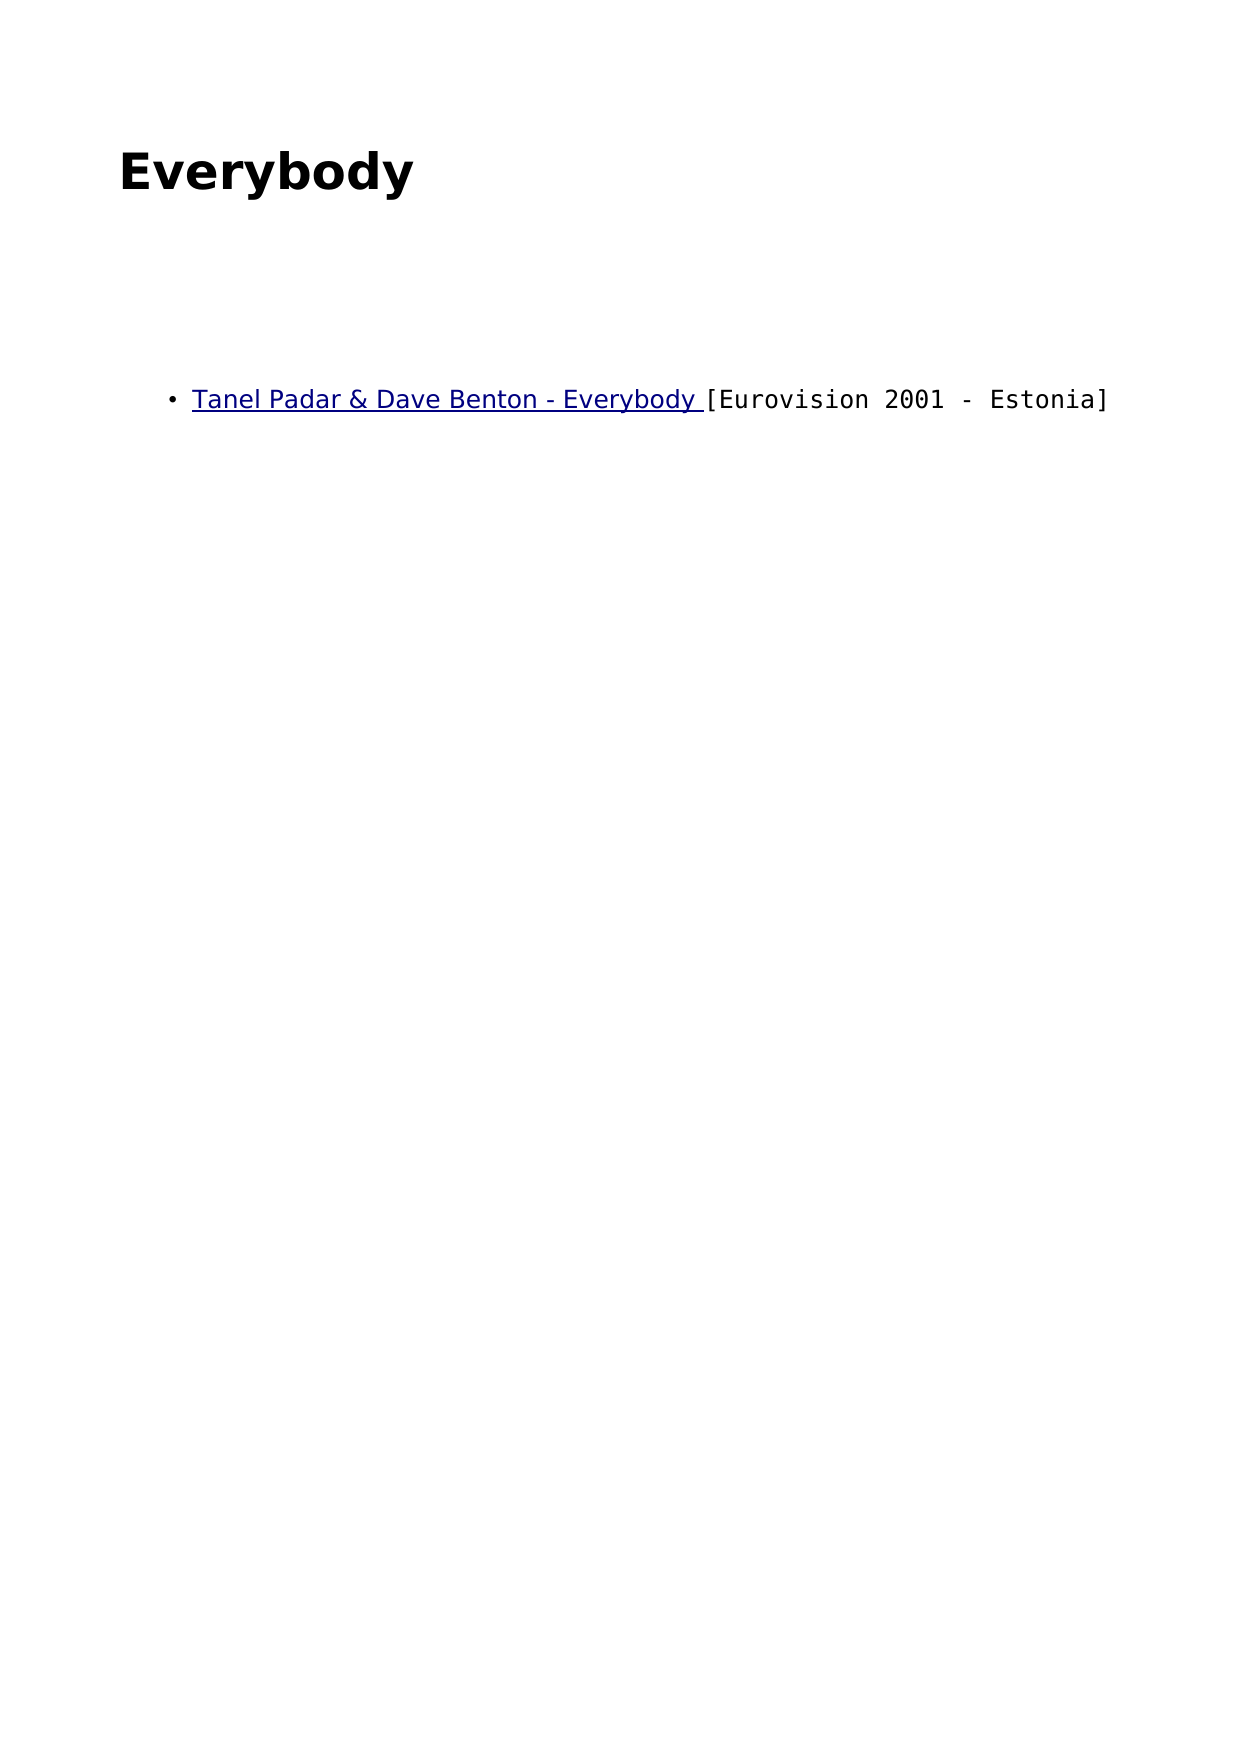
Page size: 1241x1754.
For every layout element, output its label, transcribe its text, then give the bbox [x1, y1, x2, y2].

list Tanel Padar & Dave Benton - Everybody [Eurovision 2001 - Estonia] [177, 385, 1122, 414]
subtitle Everybody [118, 143, 1122, 201]
